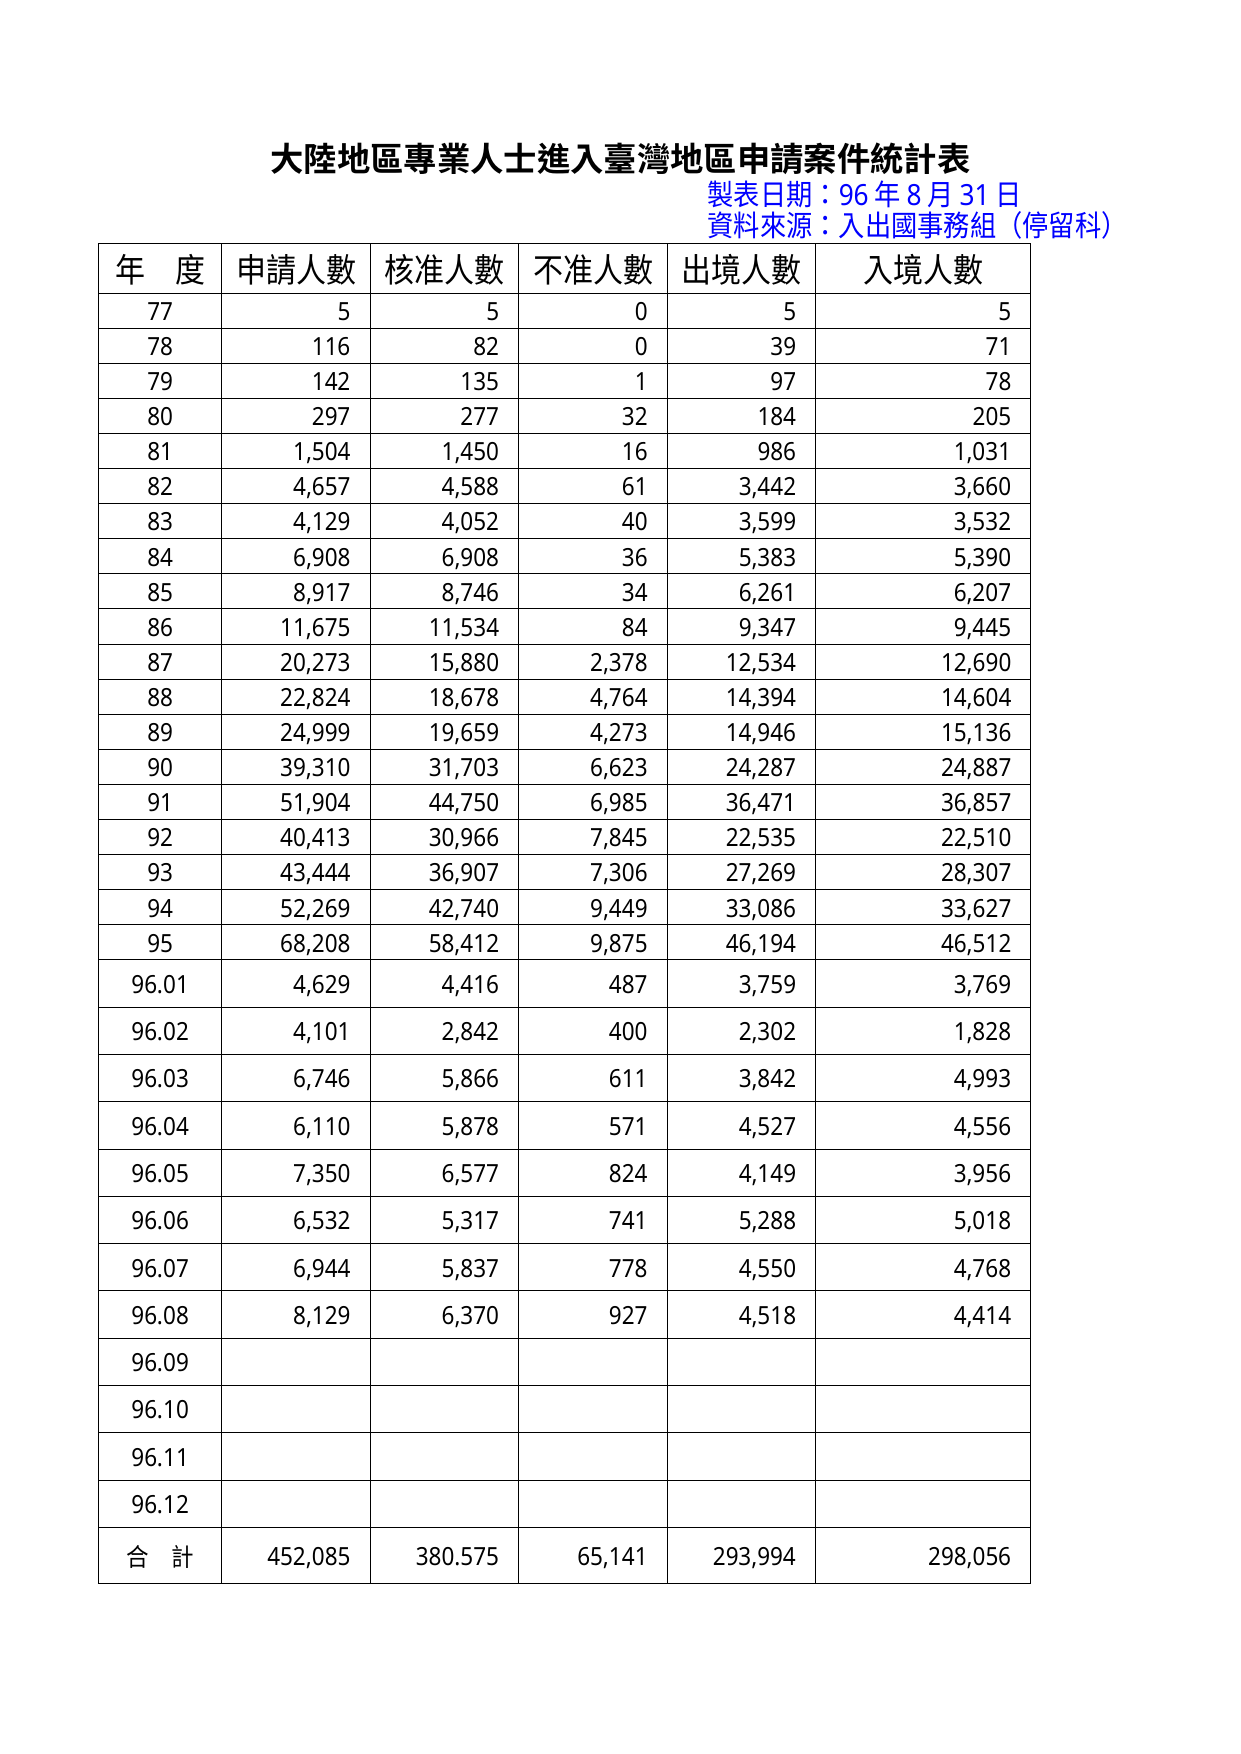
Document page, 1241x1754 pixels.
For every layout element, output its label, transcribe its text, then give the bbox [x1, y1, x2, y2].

table_cell [519, 1386, 667, 1432]
table_cell 4,657 [222, 469, 370, 503]
table_cell 142 [222, 364, 370, 398]
table_cell 4,550 [668, 1244, 815, 1290]
table_cell 出境人數 [668, 244, 815, 292]
table_cell [1031, 1101, 1142, 1148]
table_cell 22,824 [222, 680, 370, 714]
table_cell 11,675 [222, 609, 370, 643]
table_cell [371, 1386, 518, 1432]
table_cell 2,302 [668, 1008, 815, 1054]
table_cell 3,532 [816, 504, 1030, 538]
table_cell [519, 1481, 667, 1527]
table_cell 24,999 [222, 715, 370, 749]
table_cell 4,414 [816, 1291, 1030, 1338]
table_cell 96.01 [99, 960, 221, 1007]
table_cell 6,577 [371, 1150, 518, 1196]
table_cell [1031, 679, 1142, 714]
table_cell 12,534 [668, 645, 815, 678]
table_cell 40,413 [222, 820, 370, 854]
table_cell 4,768 [816, 1244, 1030, 1290]
table_cell 8,129 [222, 1291, 370, 1338]
table_header [504, 181, 704, 243]
table_cell 6,944 [222, 1244, 370, 1290]
table_cell 43,444 [222, 855, 370, 889]
table_cell [1031, 1054, 1142, 1101]
table_cell 86 [99, 609, 221, 643]
table_cell 6,908 [371, 539, 518, 573]
table_cell [1031, 433, 1142, 468]
table_cell 61 [519, 469, 667, 503]
table_cell [1031, 608, 1142, 643]
table_cell 91 [99, 785, 221, 819]
table_cell 135 [371, 364, 518, 398]
table_cell [1031, 468, 1142, 503]
table_cell 3,842 [668, 1055, 815, 1101]
table_cell [1031, 293, 1142, 327]
table_cell 79 [99, 364, 221, 398]
table_cell 31,703 [371, 750, 518, 784]
table_cell 2,842 [371, 1008, 518, 1054]
table_cell 42,740 [371, 890, 518, 924]
table_cell 14,946 [668, 715, 815, 749]
table_cell 778 [519, 1244, 667, 1290]
table_cell 205 [816, 399, 1030, 433]
table_cell 84 [519, 609, 667, 643]
table_cell [1031, 573, 1142, 608]
table_cell 27,269 [668, 855, 815, 889]
table_cell 824 [519, 1150, 667, 1196]
table_cell 7,845 [519, 820, 667, 854]
table_cell 6,985 [519, 785, 667, 819]
table_cell 7,350 [222, 1150, 370, 1196]
table_cell 82 [371, 329, 518, 363]
table_cell [816, 1386, 1030, 1432]
table_cell 78 [816, 364, 1030, 398]
table_cell 24,887 [816, 750, 1030, 784]
table_cell 96.06 [99, 1197, 221, 1243]
table_cell [668, 1481, 815, 1527]
table_cell 5,878 [371, 1102, 518, 1148]
table_cell 297 [222, 399, 370, 433]
table_cell 90 [99, 750, 221, 784]
table_cell 96.04 [99, 1102, 221, 1148]
table_cell [816, 1339, 1030, 1385]
table_cell [222, 1433, 370, 1479]
table_cell 4,129 [222, 504, 370, 538]
table_cell [1031, 854, 1142, 889]
table_cell 12,690 [816, 645, 1030, 678]
table_cell 82 [99, 469, 221, 503]
table_cell 年 度 [99, 244, 221, 292]
table_cell [1031, 1527, 1142, 1583]
table_cell [1031, 363, 1142, 398]
table_cell 96.02 [99, 1008, 221, 1054]
table_cell 34 [519, 574, 667, 608]
table_cell [816, 1481, 1030, 1527]
table_cell 986 [668, 434, 815, 468]
table_cell 36,471 [668, 785, 815, 819]
table_cell 1,504 [222, 434, 370, 468]
table_cell [1031, 328, 1142, 363]
table_cell 入境人數 [816, 244, 1030, 292]
table_cell 3,769 [816, 960, 1030, 1007]
table_cell 2,378 [519, 645, 667, 678]
table_cell 487 [519, 960, 667, 1007]
table_header 製表日期：96年8月31日 資料來源：入出國事務組（停留科） [704, 181, 1142, 243]
table_cell 4,993 [816, 1055, 1030, 1101]
table_cell 0 [519, 329, 667, 363]
table_cell 1 [519, 364, 667, 398]
table_cell 40 [519, 504, 667, 538]
table_cell [668, 1433, 815, 1479]
table_cell 9,445 [816, 609, 1030, 643]
table_cell [816, 1433, 1030, 1479]
table_cell 22,535 [668, 820, 815, 854]
table_cell 30,966 [371, 820, 518, 854]
table_cell 52,269 [222, 890, 370, 924]
table_cell 5,390 [816, 539, 1030, 573]
table_header [185, 181, 503, 243]
table_cell [1031, 1196, 1142, 1243]
table_cell 4,629 [222, 960, 370, 1007]
table_cell [1031, 1432, 1142, 1479]
text 大陸地區專業人士進入臺灣地區申請案件統計表 [89, 132, 1152, 181]
table_cell 1,450 [371, 434, 518, 468]
table_cell 97 [668, 364, 815, 398]
table_cell [1031, 1338, 1142, 1385]
table_cell 4,101 [222, 1008, 370, 1054]
table_cell 4,764 [519, 680, 667, 714]
table_cell 400 [519, 1008, 667, 1054]
table_cell [371, 1433, 518, 1479]
table_cell 571 [519, 1102, 667, 1148]
table_cell 4,052 [371, 504, 518, 538]
table_cell 15,880 [371, 645, 518, 678]
table_cell 96.07 [99, 1244, 221, 1290]
table_cell 116 [222, 329, 370, 363]
table_cell 78 [99, 329, 221, 363]
table_cell 36,907 [371, 855, 518, 889]
table_cell 5,866 [371, 1055, 518, 1101]
table_cell 96.10 [99, 1386, 221, 1432]
table_cell 96.12 [99, 1481, 221, 1527]
table_cell 3,660 [816, 469, 1030, 503]
table_cell 87 [99, 645, 221, 678]
table_cell [1031, 1480, 1142, 1527]
table_cell 4,273 [519, 715, 667, 749]
table_cell 14,394 [668, 680, 815, 714]
table_cell [519, 1433, 667, 1479]
table_cell 96.11 [99, 1433, 221, 1479]
table_cell 5,018 [816, 1197, 1030, 1243]
table_cell 1,031 [816, 434, 1030, 468]
table_cell 88 [99, 680, 221, 714]
table_cell 5,837 [371, 1244, 518, 1290]
table_cell 9,875 [519, 925, 667, 959]
table_cell [1031, 889, 1142, 924]
table_cell 96.05 [99, 1150, 221, 1196]
table_cell 申請人數 [222, 244, 370, 292]
table_cell 3,599 [668, 504, 815, 538]
table_cell [1031, 1149, 1142, 1196]
table_cell 5,288 [668, 1197, 815, 1243]
table_cell 8,746 [371, 574, 518, 608]
table_cell 85 [99, 574, 221, 608]
table_cell 5 [816, 294, 1030, 327]
table_cell 33,627 [816, 890, 1030, 924]
table_cell 22,510 [816, 820, 1030, 854]
table_cell 65,141 [519, 1528, 667, 1583]
table_cell 4,527 [668, 1102, 815, 1148]
table_cell 380.575 [371, 1528, 518, 1583]
table_cell 8,917 [222, 574, 370, 608]
table_cell 4,416 [371, 960, 518, 1007]
table_cell 32 [519, 399, 667, 433]
table_cell 6,110 [222, 1102, 370, 1148]
table_cell [371, 1339, 518, 1385]
table_cell [1031, 1385, 1142, 1432]
table_cell 6,261 [668, 574, 815, 608]
table_cell 36,857 [816, 785, 1030, 819]
table_cell 96.03 [99, 1055, 221, 1101]
table_cell 不准人數 [519, 244, 667, 292]
table_cell 6,207 [816, 574, 1030, 608]
table_cell 9,347 [668, 609, 815, 643]
table_cell 95 [99, 925, 221, 959]
table_cell 5 [371, 294, 518, 327]
table_cell 39,310 [222, 750, 370, 784]
table_cell 741 [519, 1197, 667, 1243]
table_cell 6,623 [519, 750, 667, 784]
table_cell 71 [816, 329, 1030, 363]
table_cell 77 [99, 294, 221, 327]
table_cell [1031, 243, 1142, 292]
table_cell [1031, 644, 1142, 678]
table_cell [668, 1339, 815, 1385]
table_cell [1031, 959, 1142, 1007]
table_cell [519, 1339, 667, 1385]
table_cell 3,956 [816, 1150, 1030, 1196]
table_cell 84 [99, 539, 221, 573]
table_cell [222, 1339, 370, 1385]
table_cell 6,746 [222, 1055, 370, 1101]
table_cell [1031, 714, 1142, 749]
table_cell 80 [99, 399, 221, 433]
table_cell [1031, 503, 1142, 538]
table_cell 18,678 [371, 680, 518, 714]
table_cell 93 [99, 855, 221, 889]
table_cell 14,604 [816, 680, 1030, 714]
table_cell 46,512 [816, 925, 1030, 959]
table_cell 15,136 [816, 715, 1030, 749]
table_cell [1031, 1290, 1142, 1338]
table_cell 89 [99, 715, 221, 749]
table_cell [1031, 398, 1142, 433]
table_cell 16 [519, 434, 667, 468]
table_cell 7,306 [519, 855, 667, 889]
table_cell 4,518 [668, 1291, 815, 1338]
table_cell 5 [668, 294, 815, 327]
table_cell 184 [668, 399, 815, 433]
table_cell [1031, 924, 1142, 959]
table_cell 5 [222, 294, 370, 327]
table_header [98, 181, 184, 243]
table_cell 4,149 [668, 1150, 815, 1196]
table_cell 46,194 [668, 925, 815, 959]
table_cell [222, 1481, 370, 1527]
table_cell 96.09 [99, 1339, 221, 1385]
table_cell 44,750 [371, 785, 518, 819]
table_cell [1031, 1243, 1142, 1290]
table_cell 94 [99, 890, 221, 924]
table_cell 核准人數 [371, 244, 518, 292]
table_cell 11,534 [371, 609, 518, 643]
table_cell 452,085 [222, 1528, 370, 1583]
table_cell 39 [668, 329, 815, 363]
table_cell 92 [99, 820, 221, 854]
table_cell 9,449 [519, 890, 667, 924]
table_cell 298,056 [816, 1528, 1030, 1583]
table_cell 6,370 [371, 1291, 518, 1338]
table_cell [222, 1386, 370, 1432]
table_cell 611 [519, 1055, 667, 1101]
table_cell [668, 1386, 815, 1432]
table_cell [371, 1481, 518, 1527]
table_cell 合 計 [99, 1528, 221, 1583]
table_cell 68,208 [222, 925, 370, 959]
table_cell [1031, 819, 1142, 854]
table_cell 927 [519, 1291, 667, 1338]
table_cell 96.08 [99, 1291, 221, 1338]
table_cell 4,556 [816, 1102, 1030, 1148]
table_cell 19,659 [371, 715, 518, 749]
table_cell 51,904 [222, 785, 370, 819]
table_cell 20,273 [222, 645, 370, 678]
table_cell 4,588 [371, 469, 518, 503]
table_cell 28,307 [816, 855, 1030, 889]
table_cell 24,287 [668, 750, 815, 784]
table_cell 33,086 [668, 890, 815, 924]
table_cell 0 [519, 294, 667, 327]
table_cell 293,994 [668, 1528, 815, 1583]
table_cell 58,412 [371, 925, 518, 959]
table_cell [1031, 749, 1142, 784]
table_cell 6,908 [222, 539, 370, 573]
table_cell 277 [371, 399, 518, 433]
table_cell 36 [519, 539, 667, 573]
table_cell [1031, 538, 1142, 573]
table_cell 5,383 [668, 539, 815, 573]
table_cell 3,759 [668, 960, 815, 1007]
table_cell [1031, 784, 1142, 819]
table_cell 83 [99, 504, 221, 538]
table_cell 3,442 [668, 469, 815, 503]
table_cell 6,532 [222, 1197, 370, 1243]
table_cell [1031, 1007, 1142, 1054]
table_cell 5,317 [371, 1197, 518, 1243]
table_cell 81 [99, 434, 221, 468]
table_cell 1,828 [816, 1008, 1030, 1054]
